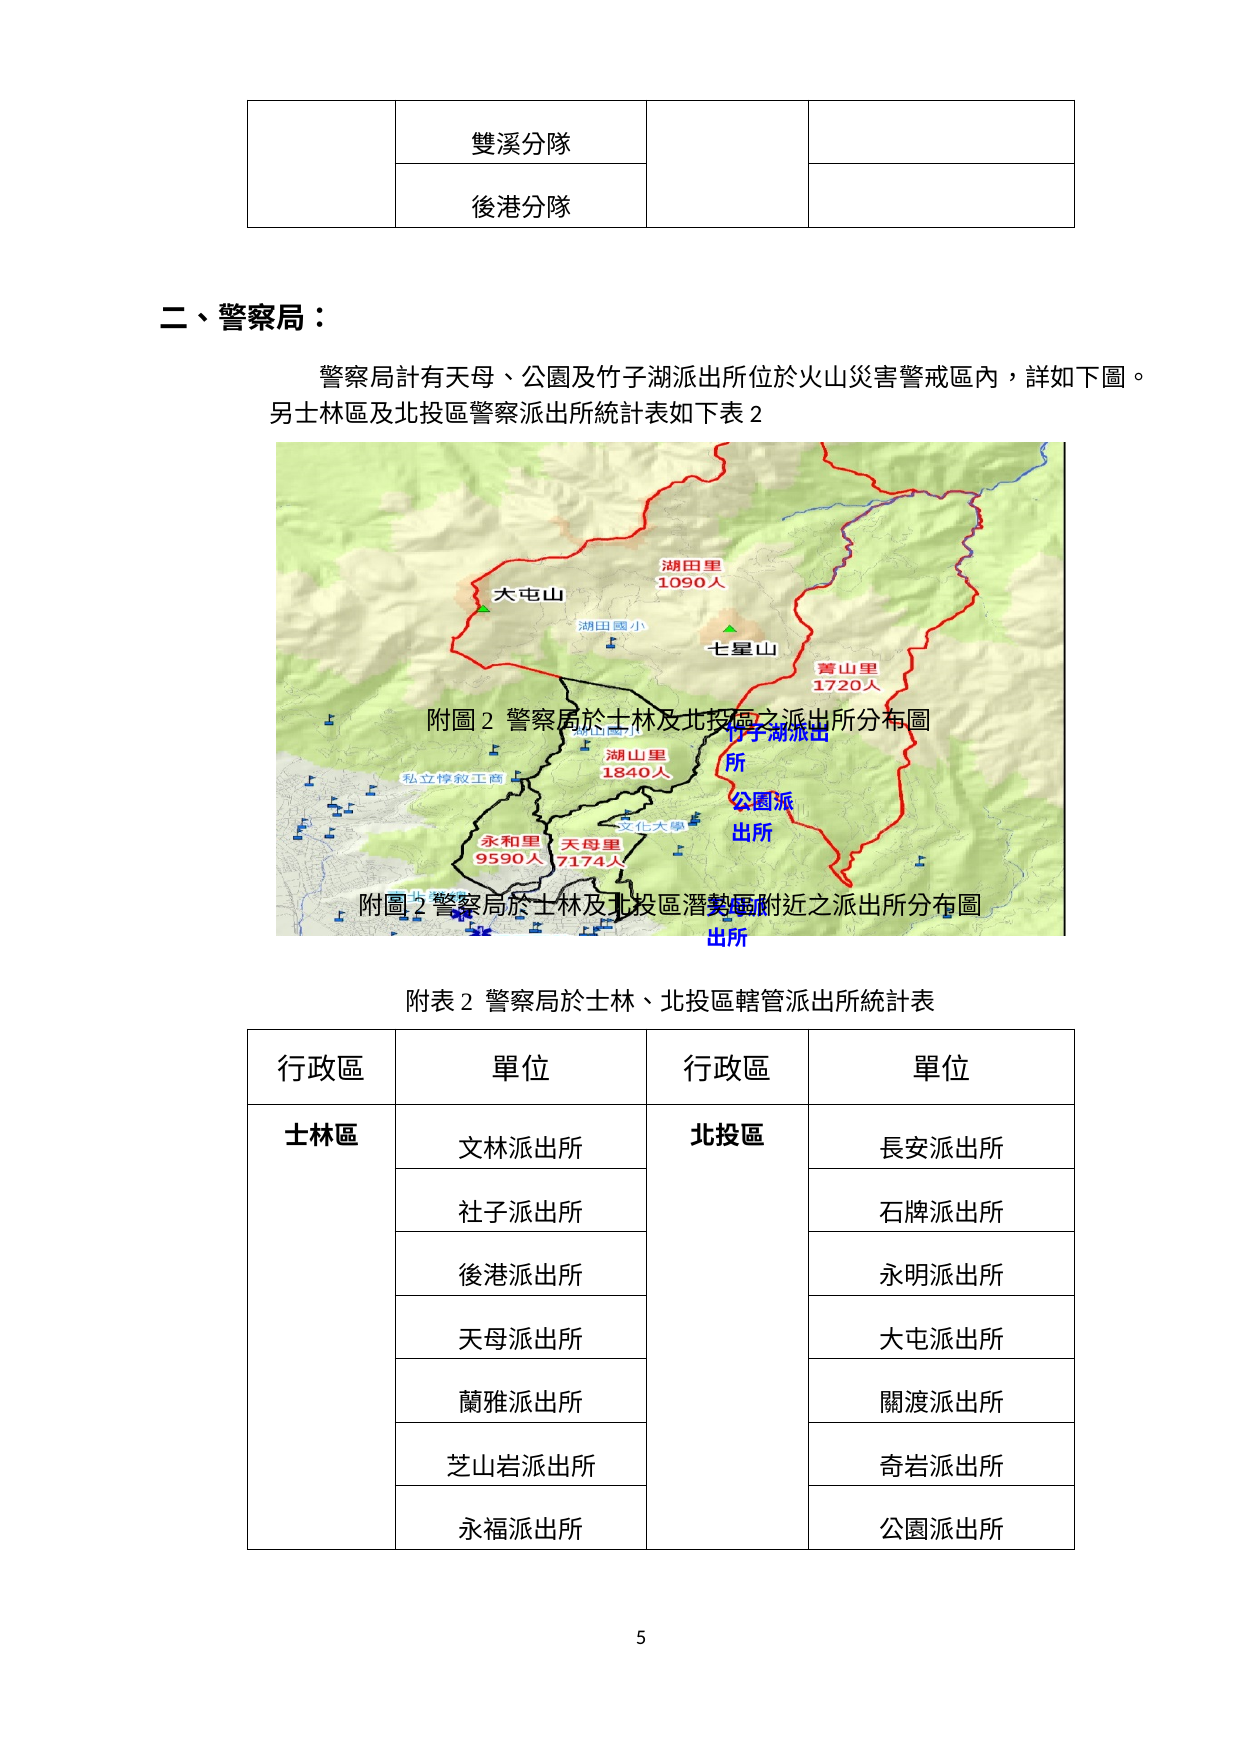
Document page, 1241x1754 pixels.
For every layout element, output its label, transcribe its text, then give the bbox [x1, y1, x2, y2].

table_cell 長安派出所 [809, 1105, 1074, 1168]
table_cell 永福派出所 [396, 1486, 646, 1549]
table_cell [809, 101, 1074, 163]
table_cell 後港派出所 [396, 1232, 646, 1295]
table_header 單位 [809, 1030, 1074, 1104]
table_cell [809, 164, 1074, 227]
table_header 行政區 [647, 1030, 808, 1104]
text 附圖2 警察局於士林及北投區潛勢區附近之派出所分布圖 [1068, 886, 1152, 922]
picture [276, 442, 1068, 936]
text 警察局計有天母、公園及竹子湖派出所位於火山災害警戒區內，詳如下圖。另士林區及北投區警察派出所統計表如下表2 [269, 358, 1152, 430]
table_cell 公園派出所 [809, 1486, 1074, 1549]
text 附圖2 警察局於士林及北投區潛勢區附近之派出所分布圖 [130, 886, 276, 922]
table_header 行政區 [248, 1030, 395, 1104]
table_header 單位 [396, 1030, 646, 1104]
text 附圖2 警察局於士林及北投區之派出所分布圖 [1068, 701, 1152, 737]
table_cell 後港分隊 [396, 164, 646, 227]
table_cell [647, 101, 808, 227]
table_cell 文林派出所 [396, 1105, 646, 1168]
text 二、警察局： [159, 294, 1152, 337]
table_cell 北投區 [647, 1105, 808, 1549]
table_cell 天母派出所 [396, 1296, 646, 1358]
table_cell 關渡派出所 [809, 1359, 1074, 1422]
text 附圖2 警察局於士林及北投區之派出所分布圖 [205, 701, 276, 737]
table_cell 永明派出所 [809, 1232, 1074, 1295]
table_cell 雙溪分隊 [396, 101, 646, 163]
table_cell 芝山岩派出所 [396, 1423, 646, 1485]
table_cell 石牌派出所 [809, 1169, 1074, 1231]
table_cell [248, 101, 395, 227]
table_cell 大屯派出所 [809, 1296, 1074, 1358]
table_cell 奇岩派出所 [809, 1423, 1074, 1485]
table_cell 社子派出所 [396, 1169, 646, 1231]
table_cell 蘭雅派出所 [396, 1359, 646, 1422]
text 附表2 警察局於士林、北投區轄管派出所統計表 [130, 982, 1152, 1018]
table_cell 士林區 [248, 1105, 395, 1549]
